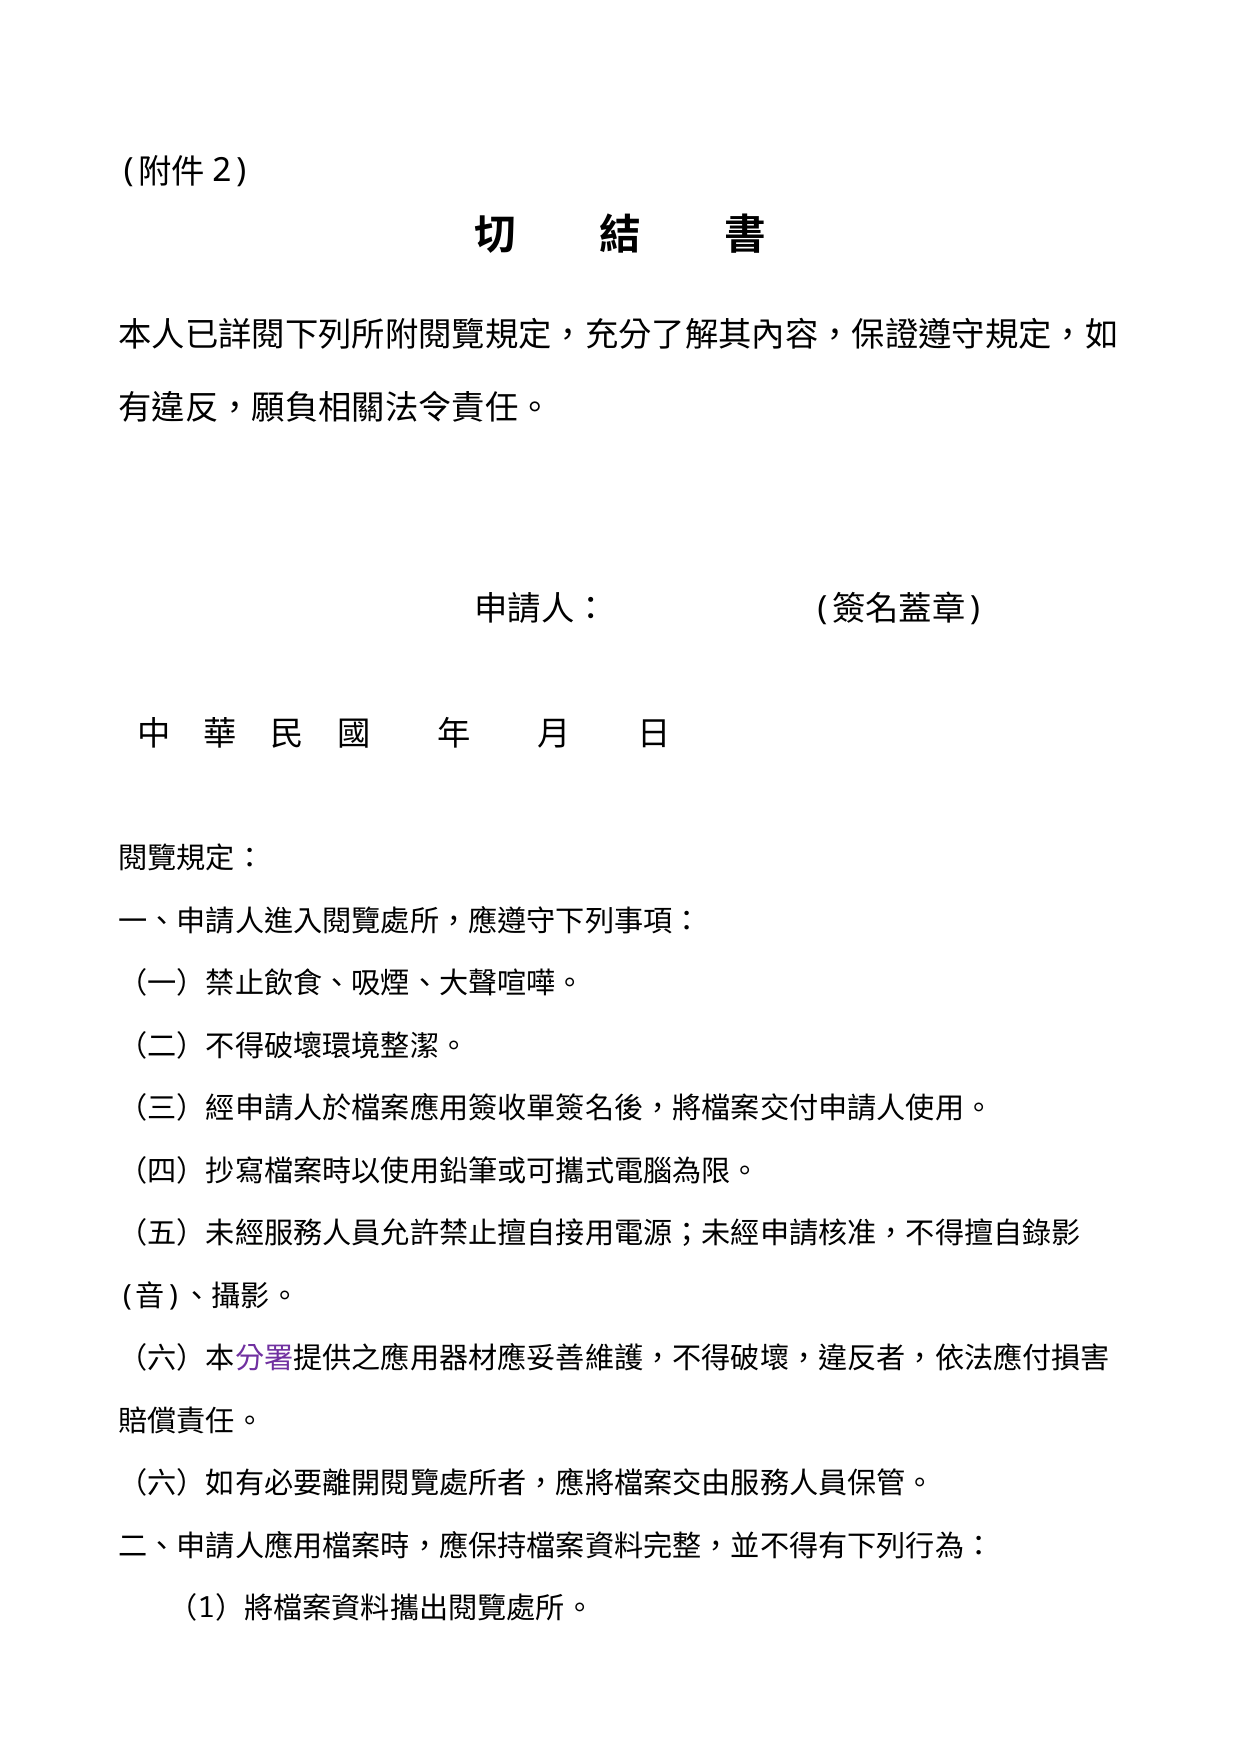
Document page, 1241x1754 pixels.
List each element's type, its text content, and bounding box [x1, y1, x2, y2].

text （二）不得破壞環境整潔。 [118, 1002, 1122, 1064]
text （六）如有必要離開閱覽處所者，應將檔案交由服務人員保管。 [118, 1439, 1122, 1502]
text （四）抄寫檔案時以使用鉛筆或可攜式電腦為限。 [118, 1127, 1122, 1189]
text 中 華 民 國 年 月 日 [137, 689, 1101, 752]
text 切 結 書 [118, 189, 1122, 252]
text （一）禁止飲食、吸煙、大聲喧嘩。 [118, 939, 1122, 1002]
text 閱覽規定： [118, 814, 1122, 877]
text （五）未經服務人員允許禁止擅自接用電源；未經申請核准，不得擅自錄影 [118, 1189, 1122, 1252]
text 本人已詳閱下列所附閱覽規定，充分了解其內容，保證遵守規定，如有違反，願負相關法令責任。 [118, 308, 1122, 429]
text (音)、攝影。 [118, 1252, 1122, 1314]
text 申請人： (簽名蓋章) [118, 564, 1122, 627]
text (附件2) [118, 127, 1122, 189]
list 將檔案資料攜出閱覽處所。 [168, 1564, 1122, 1627]
text 一、申請人進入閱覽處所，應遵守下列事項： [118, 877, 1122, 939]
text 賠償責任。 [118, 1377, 1122, 1439]
text （六）本分署提供之應用器材應妥善維護，不得破壞，違反者，依法應付損害 [118, 1314, 1122, 1377]
text （三）經申請人於檔案應用簽收單簽名後，將檔案交付申請人使用。 [118, 1064, 1122, 1127]
text 二、申請人應用檔案時，應保持檔案資料完整，並不得有下列行為： [118, 1502, 1122, 1564]
